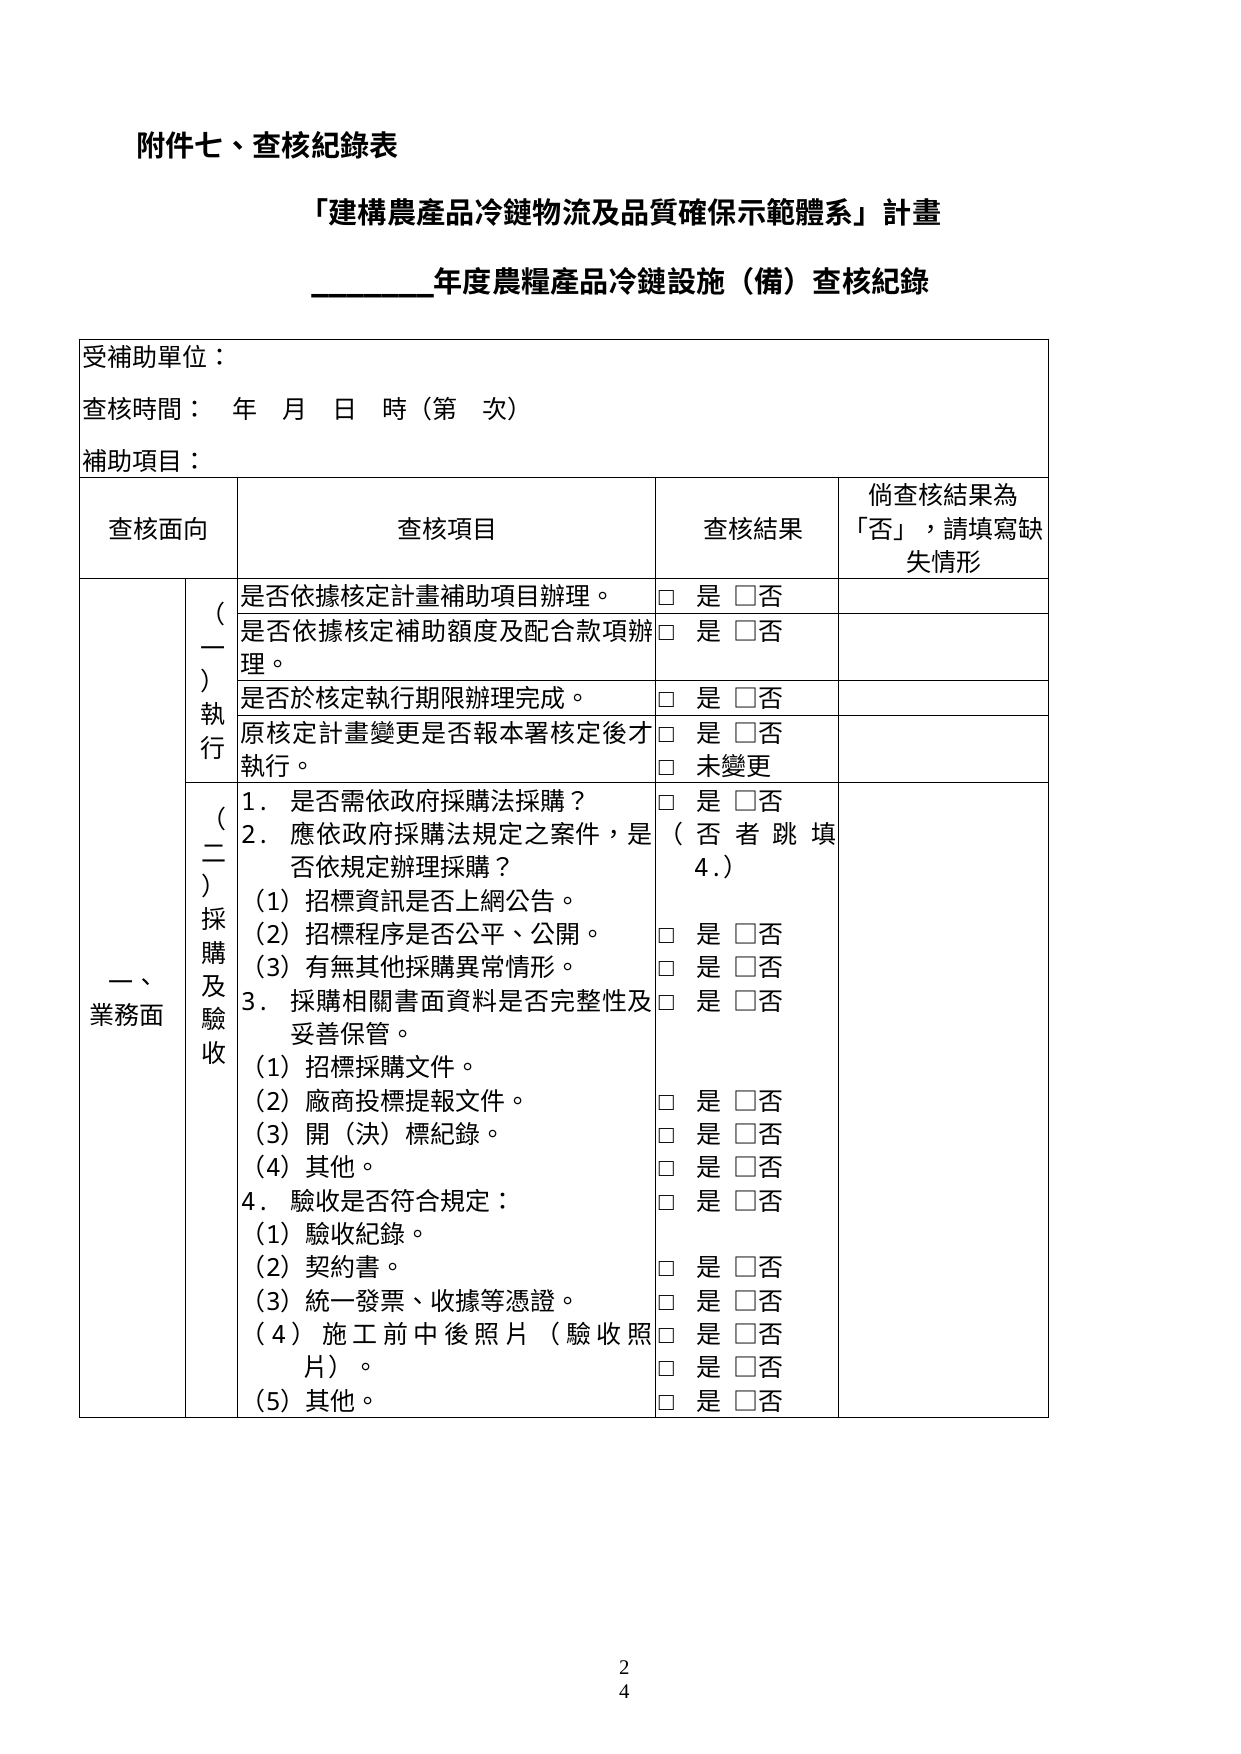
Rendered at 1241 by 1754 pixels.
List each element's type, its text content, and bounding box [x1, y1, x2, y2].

table_cell 是否於核定執行期限辦理完成。 [238, 681, 655, 714]
table_cell （一）執行 [186, 579, 237, 782]
table_header 受補助單位： 查核時間： 年 月 日 時（第 次） 補助項目： [80, 340, 1048, 477]
subtitle 附件七、查核紀錄表 [136, 102, 1104, 165]
table_cell 是 □否 未變更 [656, 716, 838, 782]
table_cell 是 □否 [656, 579, 838, 612]
table_cell 查核結果 [656, 478, 838, 578]
table_cell [839, 579, 1048, 612]
table_cell 是 □否 [656, 681, 838, 714]
table_cell [839, 614, 1048, 680]
table_cell 倘查核結果為「否」，請填寫缺失情形 [839, 478, 1048, 578]
table_cell 原核定計畫變更是否報本署核定後才執行。 [238, 716, 655, 782]
table_cell [839, 783, 1048, 1417]
table_cell 是 □否 [656, 614, 838, 680]
text 「建構農產品冷鏈物流及品質確保示範體系」計畫 [136, 190, 1104, 232]
text _______年度農糧產品冷鏈設施（備）查核紀錄 [136, 238, 1104, 301]
table_cell 是否依據核定計畫補助項目辦理。 [238, 579, 655, 612]
table_cell [839, 716, 1048, 782]
table_cell 是否需依政府採購法採購？ 應依政府採購法規定之案件，是否依規定辦理採購？ （1）招標資訊是否上網公告。 （2）招標程序是否公平、公開。 （3）有無其他採購異常情形。 採購相關書面資料是否完整性及妥善保管。 （1）招標採購文件。 （2）廠商投標提報文件。 （3）開（決）標紀錄。 （4）其他。 驗收是否符合規定： （1）驗收紀錄。 （2）契約書。 （3）統一發票、收據等憑證。 （4）施工前中後照片（驗收照片）。 （5）其他。 [238, 783, 655, 1417]
table_cell 查核面向 [80, 478, 237, 578]
table_cell 是 □否 （否者跳填4.） 是 □否 是 □否 是 □否 是 □否 是 □否 是 □否 是 □否 是 □否 是 □否 是 □否 是 □否 是 □否 [656, 783, 838, 1417]
table_cell 查核項目 [238, 478, 655, 578]
table_cell 是否依據核定補助額度及配合款項辦理。 [238, 614, 655, 680]
table_cell [839, 681, 1048, 714]
table_cell 一、業務面 [80, 579, 185, 1417]
table_cell （二）採購及驗收 [186, 783, 237, 1417]
